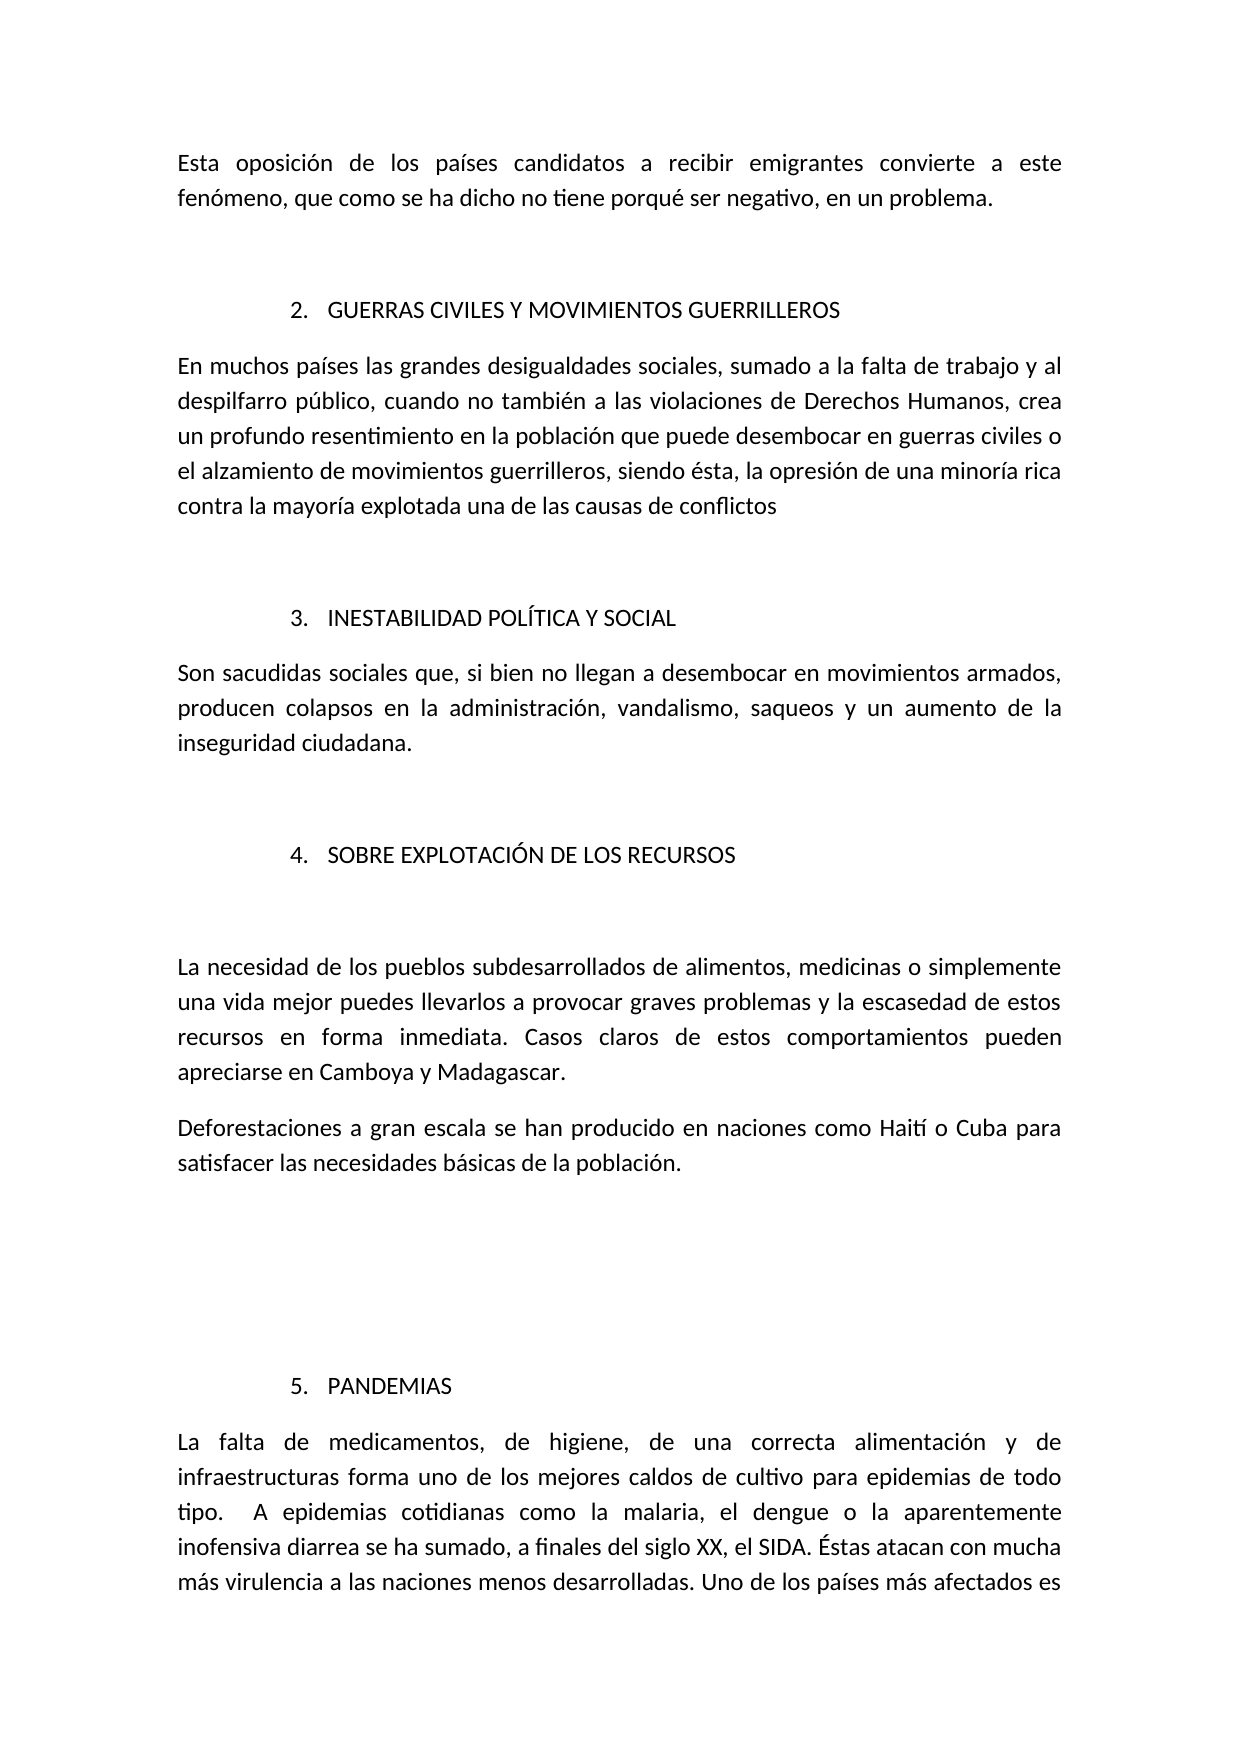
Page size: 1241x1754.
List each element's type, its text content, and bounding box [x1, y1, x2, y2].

list INESTABILIDAD POLÍTICA Y SOCIAL [290, 602, 1063, 632]
list SOBRE EXPLOTACIÓN DE LOS RECURSOS [290, 839, 1063, 870]
text La falta de medicamentos, de higiene, de una correcta alimentación y de infraestructuras forma uno de los mejores caldos de cultivo para epidemias de todo tipo. A epidemias cotidianas como la malaria, el dengue o la aparentemente inofensiva diarrea se ha sumado, a finales del siglo XX, el SIDA. Éstas atacan con mucha más virulencia a las naciones menos desarrolladas. Uno de los países más afectados es [177, 1426, 1063, 1596]
list PANDEMIAS [290, 1370, 1063, 1401]
text Esta oposición de los países candidatos a recibir emigrantes convierte a este fenómeno, que como se ha dicho no tiene porqué ser negativo, en un problema. [177, 148, 1063, 213]
list GUERRAS CIVILES Y MOVIMIENTOS GUERRILLEROS [290, 294, 1063, 325]
text Son sacudidas sociales que, si bien no llegan a desembocar en movimientos armados, producen colapsos en la administración, vandalismo, saqueos y un aumento de la inseguridad ciudadana. [177, 658, 1063, 758]
text Deforestaciones a gran escala se han producido en naciones como Haití o Cuba para satisfacer las necesidades básicas de la población. [177, 1112, 1063, 1177]
text En muchos países las grandes desigualdades sociales, sumado a la falta de trabajo y al despilfarro público, cuando no también a las violaciones de Derechos Humanos, crea un profundo resentimiento en la población que puede desembocar en guerras civiles o el alzamiento de movimientos guerrilleros, siendo ésta, la opresión de una minoría rica contra la mayoría explotada una de las causas de conflictos [177, 350, 1063, 521]
text La necesidad de los pueblos subdesarrollados de alimentos, medicinas o simplemente una vida mejor puedes llevarlos a provocar graves problemas y la escasedad de estos recursos en forma inmediata. Casos claros de estos comportamientos pueden apreciarse en Camboya y Madagascar. [177, 951, 1063, 1086]
